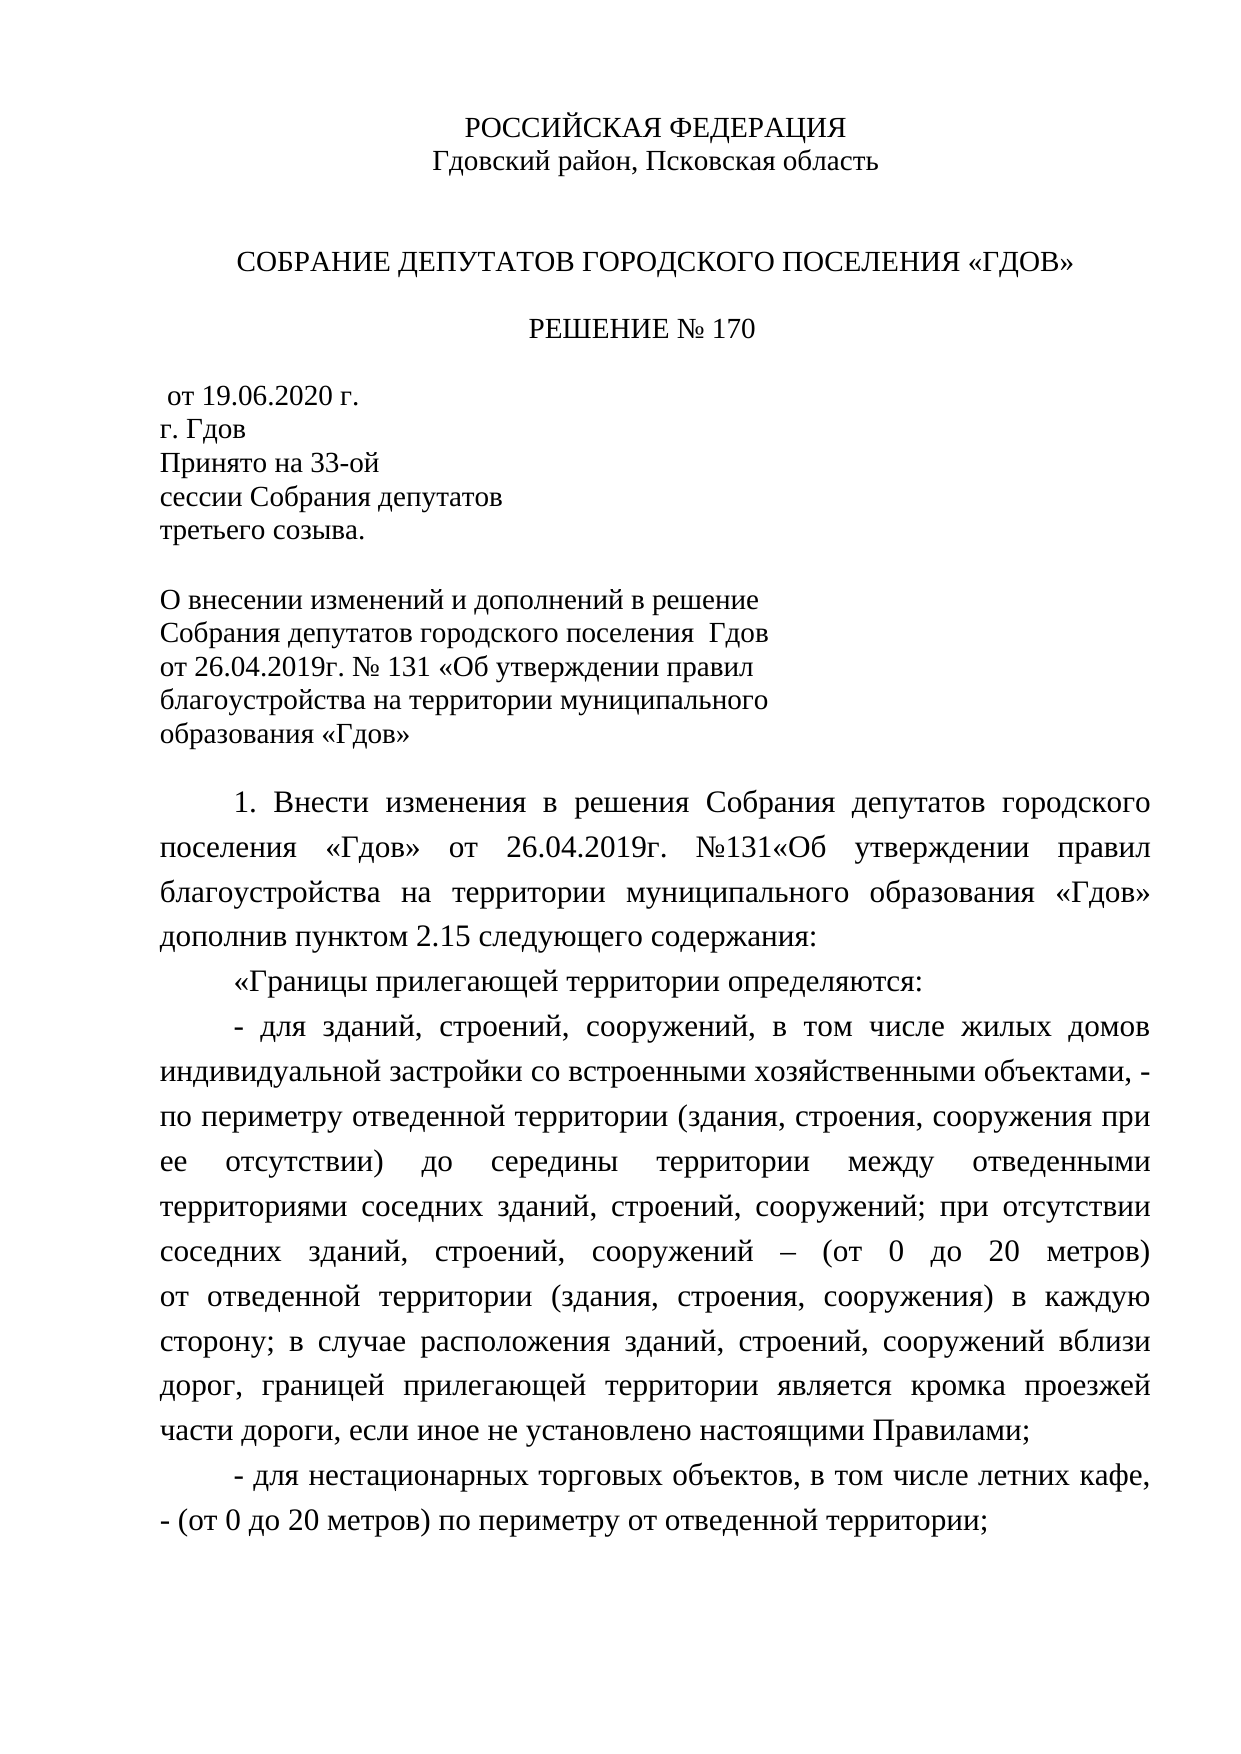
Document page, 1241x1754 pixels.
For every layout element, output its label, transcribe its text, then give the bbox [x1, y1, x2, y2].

text Принято на 33-ой [159, 445, 1152, 479]
text - для нестационарных торговых объектов, в том числе летних кафе, - (от 0 до 20 метров) по периметру от отведенной территории; [159, 1456, 1152, 1537]
title образования «Гдов» [159, 716, 1152, 749]
title благоустройства на территории муниципального [159, 682, 1152, 716]
title от 26.04.2019г. № 131 «Об утверждении правил [159, 649, 1152, 682]
text РЕШЕНИЕ № 170 [454, 311, 1152, 344]
text - для зданий, строений, сооружений, в том числе жилых домов индивидуальной застройки со встроенными хозяйственными объектами, - по периметру отведенной территории (здания, строения, сооружения при ее отсутствии) до середины территории между отведенными территориями соседних зданий, строений, сооружений; при отсутствии соседних зданий, строений, сооружений – (от 0 до 20 метров) от отведенной территории (здания, строения, сооружения) в каждую сторону; в случае расположения зданий, строений, сооружений вблизи дорог, границей прилегающей территории является кромка проезжей части дороги, если иное не установлено настоящими Правилами; [159, 1007, 1152, 1447]
text г. Гдов [159, 412, 1152, 445]
text от 19.06.2020 г. [159, 378, 1152, 412]
text сессии Собрания депутатов [159, 479, 1152, 512]
text «Границы прилегающей территории определяются: [159, 963, 1152, 998]
title Собрания депутатов городского поселения Гдов [159, 615, 1152, 649]
text Гдовский район, Псковская область [159, 143, 1152, 177]
title О внесении изменений и дополнений в решение [159, 582, 1152, 615]
title РОССИЙСКАЯ ФЕДЕРАЦИЯ [159, 110, 1152, 143]
text третьего созыва. [159, 512, 1152, 546]
text 1. Внести изменения в решения Собрания депутатов городского поселения «Гдов» от 26.04.2019г. №131«Об утверждении правил благоустройства на территории муниципального образования «Гдов» дополнив пунктом 2.15 следующего содержания: [159, 783, 1152, 954]
text СОБРАНИЕ ДЕПУТАТОВ ГОРОДСКОГО ПОСЕЛЕНИЯ «ГДОВ» [159, 244, 1152, 277]
